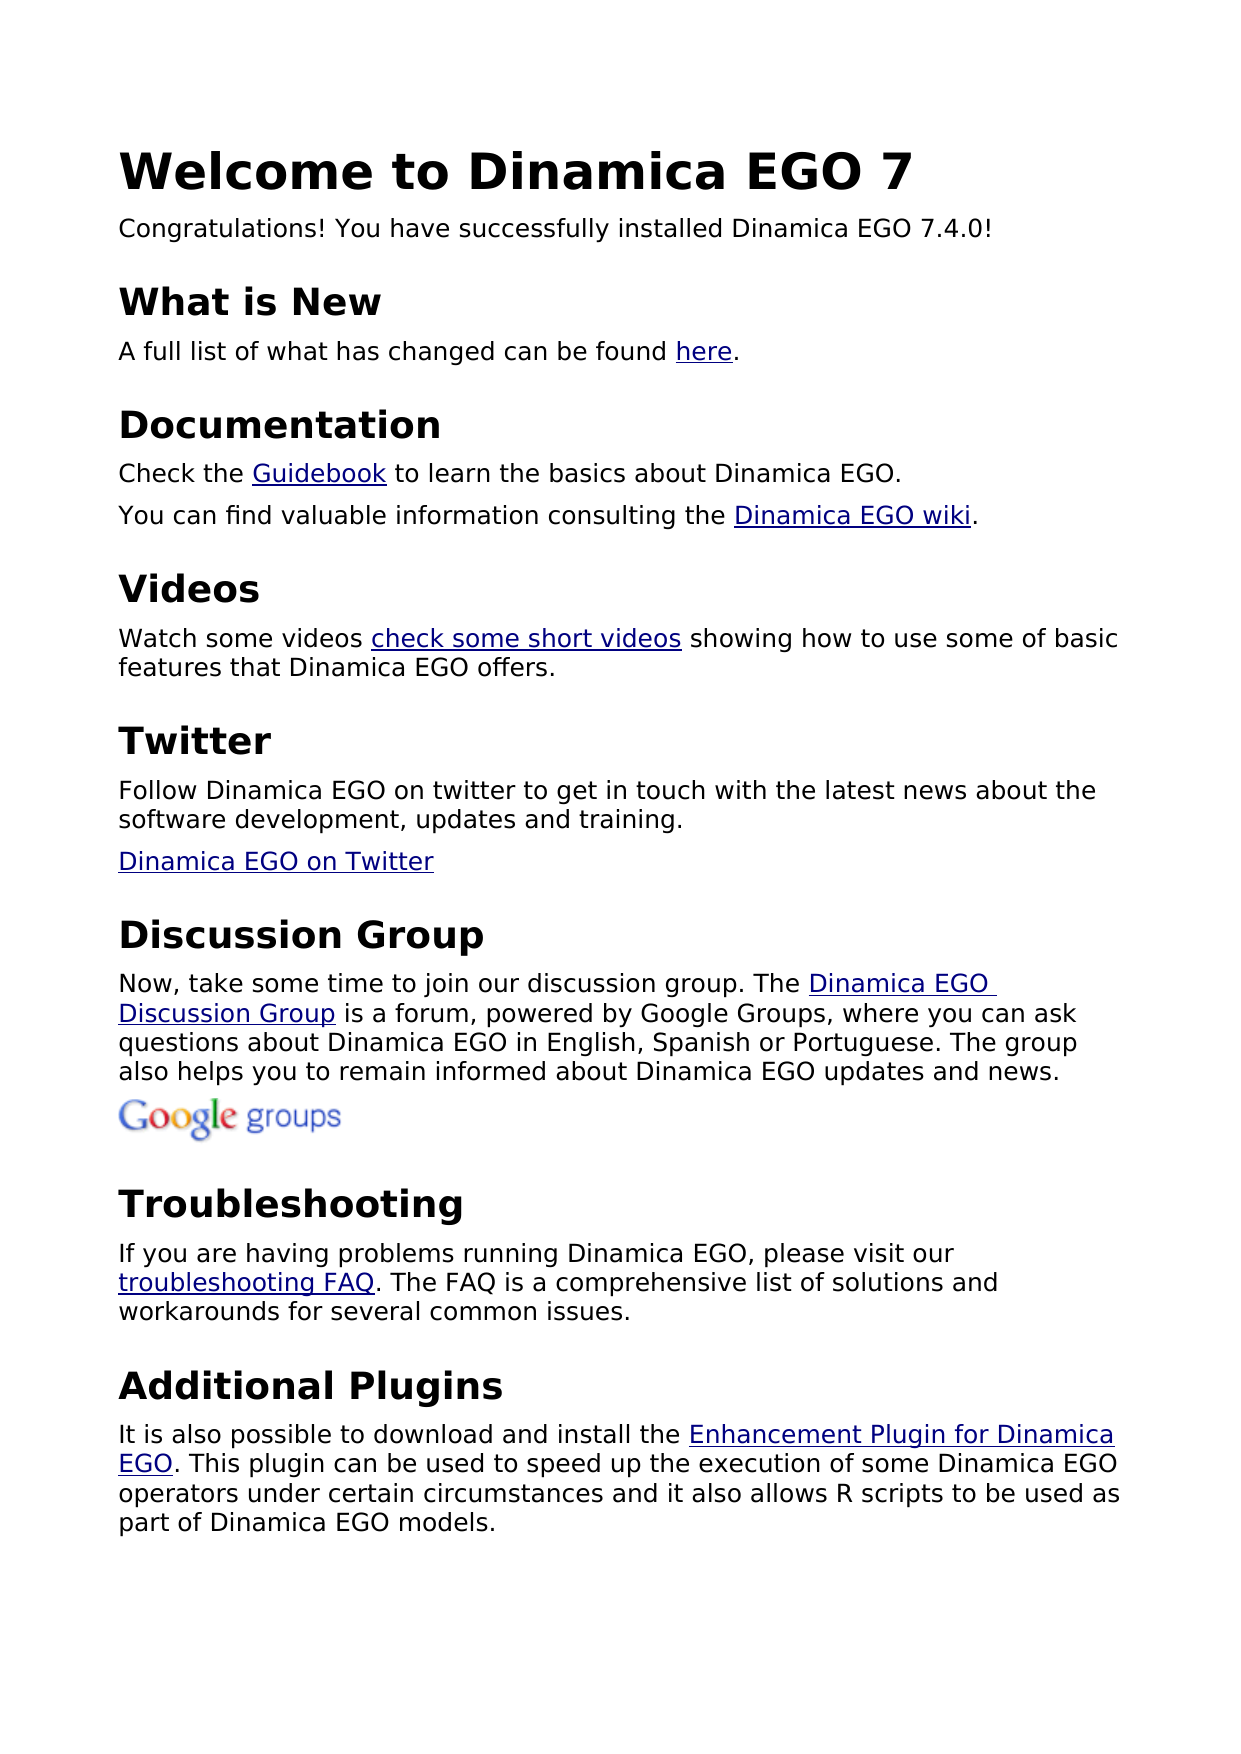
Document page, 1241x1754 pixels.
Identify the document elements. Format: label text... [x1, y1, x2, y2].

subtitle Discussion Group [118, 913, 1122, 957]
text Dinamica EGO on Twitter [118, 847, 1122, 876]
subtitle Troubleshooting [118, 1183, 1122, 1227]
text You can find valuable information consulting the Dinamica EGO wiki. [118, 501, 1122, 530]
subtitle What is New [118, 281, 1122, 324]
text Now, take some time to join our discussion group. The Dinamica EGO Discussion Group is a forum, powered by Google Groups, where you can ask questions about Dinamica EGO in English, Spanish or Portuguese. The group also helps you to remain informed about Dinamica EGO updates and news. [118, 969, 1122, 1086]
text Follow Dinamica EGO on twitter to get in touch with the latest news about the software development, updates and training. [118, 776, 1122, 834]
subtitle Videos [118, 568, 1122, 611]
text Check the Guidebook to learn the basics about Dinamica EGO. [118, 459, 1122, 489]
subtitle Welcome to Dinamica EGO 7 [118, 143, 1122, 201]
text It is also possible to download and install the Enhancement Plugin for Dinamica EGO. This plugin can be used to speed up the execution of some Dinamica EGO operators under certain circumstances and it also allows R scripts to be used as part of Dinamica EGO models. [118, 1420, 1122, 1537]
subtitle Additional Plugins [118, 1364, 1122, 1408]
text A full list of what has changed can be found here. [118, 337, 1122, 366]
text Congratulations! You have successfully installed Dinamica EGO 7.4.0! [118, 214, 1122, 243]
text If you are having problems running Dinamica EGO, please visit our troubleshooting FAQ. The FAQ is a comprehensive list of solutions and workarounds for several common issues. [118, 1239, 1122, 1327]
subtitle Twitter [118, 720, 1122, 763]
subtitle Documentation [118, 403, 1122, 447]
picture [118, 1098, 342, 1146]
text Watch some videos check some short videos showing how to use some of basic features that Dinamica EGO offers. [118, 624, 1122, 682]
